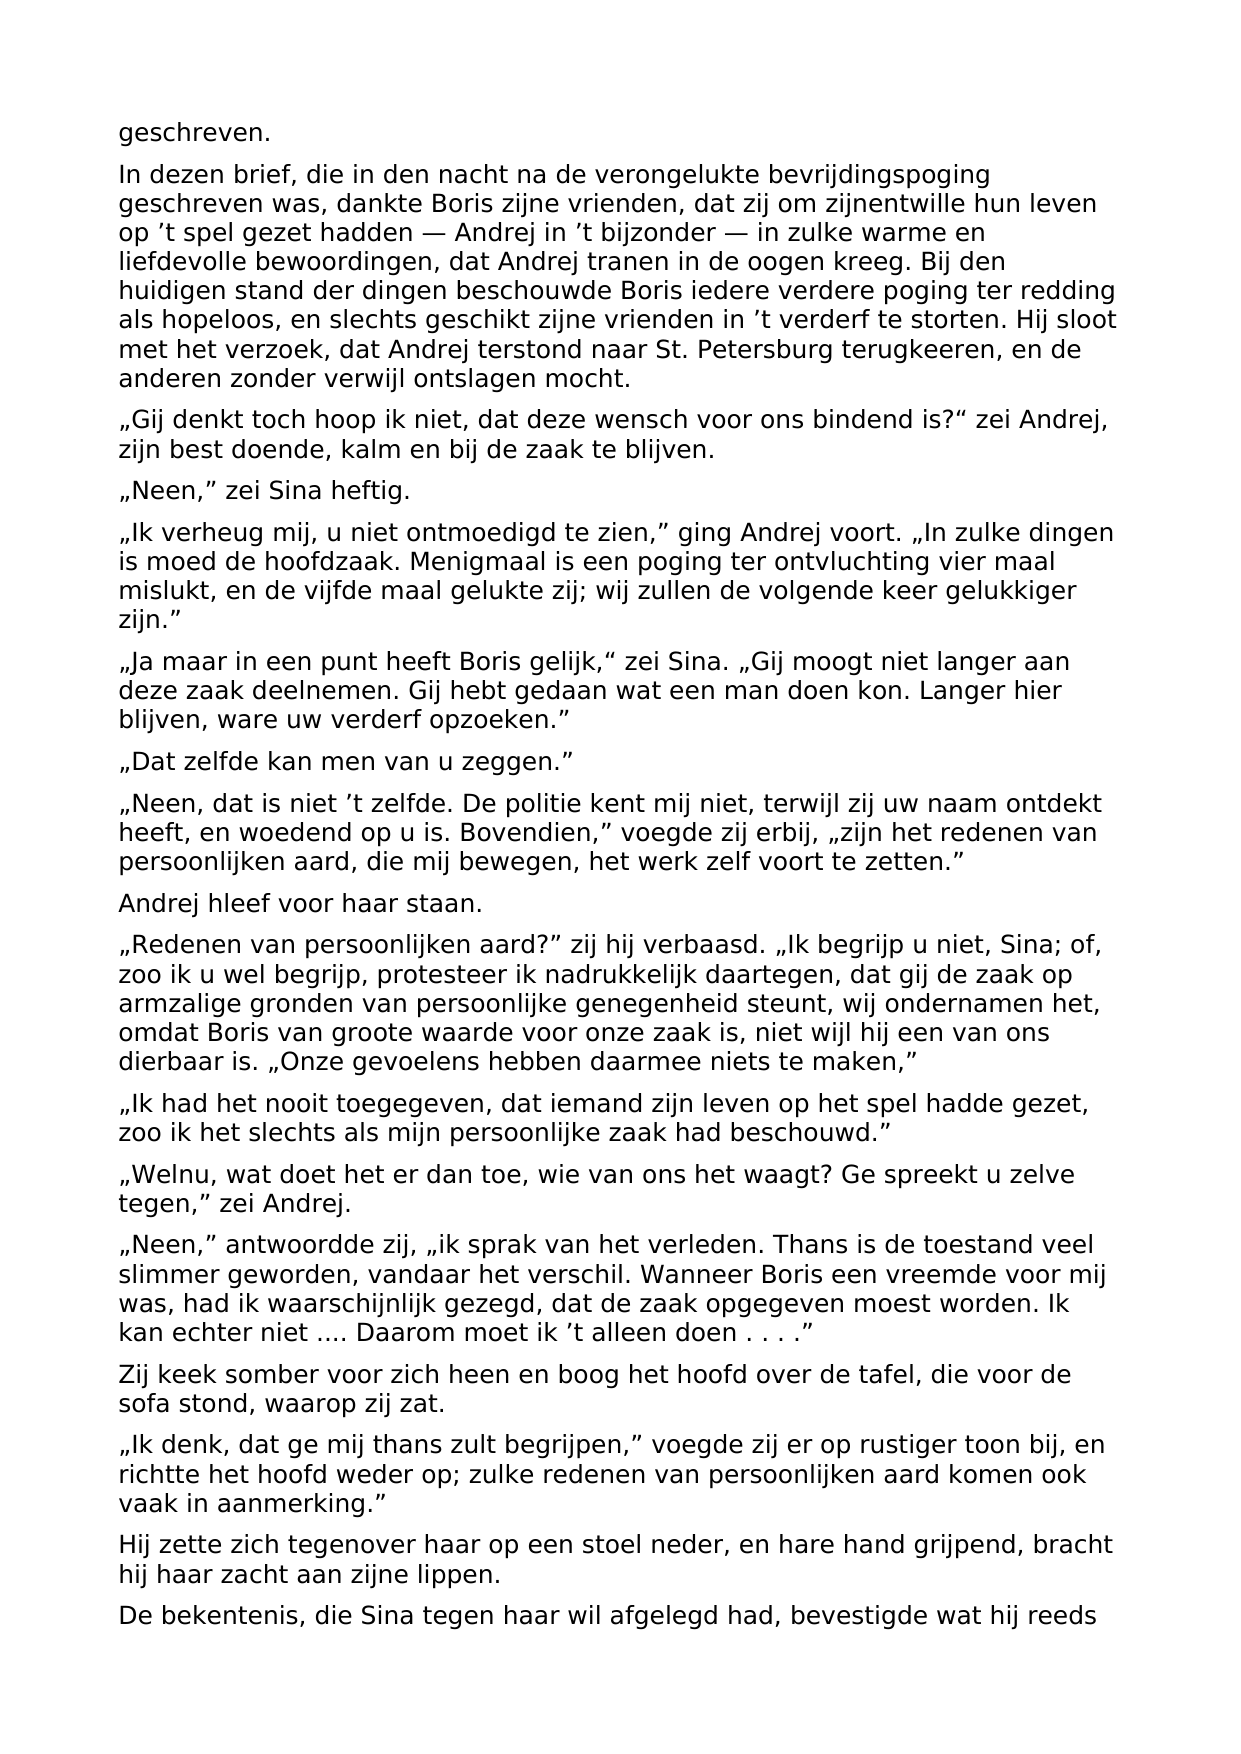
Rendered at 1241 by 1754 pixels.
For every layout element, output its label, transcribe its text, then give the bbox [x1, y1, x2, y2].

text Hij zette zich tegenover haar op een stoel neder, en hare hand grijpend, bracht hij haar zacht aan zijne lippen. [118, 1531, 1122, 1589]
text De bekentenis, die Sina tegen haar wil afgelegd had, bevestigde wat hij reeds [118, 1601, 1122, 1631]
text „Ik denk, dat ge mij thans zult begrijpen,” voegde zij er op rustiger toon bij, en richtte het hoofd weder op; zulke redenen van persoonlijken aard komen ook vaak in aanmerking.” [118, 1431, 1122, 1518]
text geschreven. [118, 118, 1122, 147]
text „Ik verheug mij, u niet ontmoedigd te zien,” ging Andrej voort. „In zulke dingen is moed de hoofdzaak. Menigmaal is een poging ter ontvluchting vier maal mislukt, en de vijfde maal gelukte zij; wij zullen de volgende keer gelukkiger zijn.” [118, 518, 1122, 635]
text Zij keek somber voor zich heen en boog het hoofd over de tafel, die voor de sofa stond, waarop zij zat. [118, 1360, 1122, 1418]
text „Dat zelfde kan men van u zeggen.” [118, 747, 1122, 776]
text In dezen brief, die in den nacht na de verongelukte bevrijdingspoging geschreven was, dankte Boris zijne vrienden, dat zij om zijnentwille hun leven op ’t spel gezet hadden — Andrej in ’t bijzonder — in zulke warme en liefdevolle bewoordingen, dat Andrej tranen in de oogen kreeg. Bij den huidigen stand der dingen beschouwde Boris iedere verdere poging ter redding als hopeloos, en slechts geschikt zijne vrienden in ’t verderf te storten. Hij sloot met het verzoek, dat Andrej terstond naar St. Petersburg terugkeeren, en de anderen zonder verwijl ontslagen mocht. [118, 160, 1122, 393]
text „Ik had het nooit toegegeven, dat iemand zijn leven op het spel hadde gezet, zoo ik het slechts als mijn persoonlijke zaak had beschouwd.” [118, 1089, 1122, 1147]
text „Neen, dat is niet ’t zelfde. De politie kent mij niet, terwijl zij uw naam ontdekt heeft, en woedend op u is. Bovendien,” voegde zij erbij, „zijn het redenen van persoonlijken aard, die mij bewegen, het werk zelf voort te zetten.” [118, 789, 1122, 876]
text „Neen,” antwoordde zij, „ik sprak van het verleden. Thans is de toestand veel slimmer geworden, vandaar het verschil. Wanneer Boris een vreemde voor mij was, had ik waarschijnlijk gezegd, dat de zaak opgegeven moest worden. Ik kan echter niet .... Daarom moet ik ’t alleen doen . . . .” [118, 1231, 1122, 1347]
text „Gij denkt toch hoop ik niet, dat deze wensch voor ons bindend is?“ zei Andrej, zijn best doende, kalm en bij de zaak te blijven. [118, 406, 1122, 464]
text „Redenen van persoonlijken aard?” zij hij verbaasd. „Ik begrijp u niet, Sina; of, zoo ik u wel begrijp, protesteer ik nadrukkelijk daartegen, dat gij de zaak op armzalige gronden van persoonlijke genegenheid steunt, wij ondernamen het, omdat Boris van groote waarde voor onze zaak is, niet wijl hij een van ons dierbaar is. „Onze gevoelens hebben daarmee niets te maken,” [118, 931, 1122, 1076]
text „Neen,” zei Sina heftig. [118, 476, 1122, 506]
text Andrej hleef voor haar staan. [118, 889, 1122, 918]
text „Ja maar in een punt heeft Boris gelijk,“ zei Sina. „Gij moogt niet langer aan deze zaak deelnemen. Gij hebt gedaan wat een man doen kon. Langer hier blijven, ware uw verderf opzoeken.” [118, 647, 1122, 735]
text „Welnu, wat doet het er dan toe, wie van ons het waagt? Ge spreekt u zelve tegen,” zei Andrej. [118, 1160, 1122, 1218]
